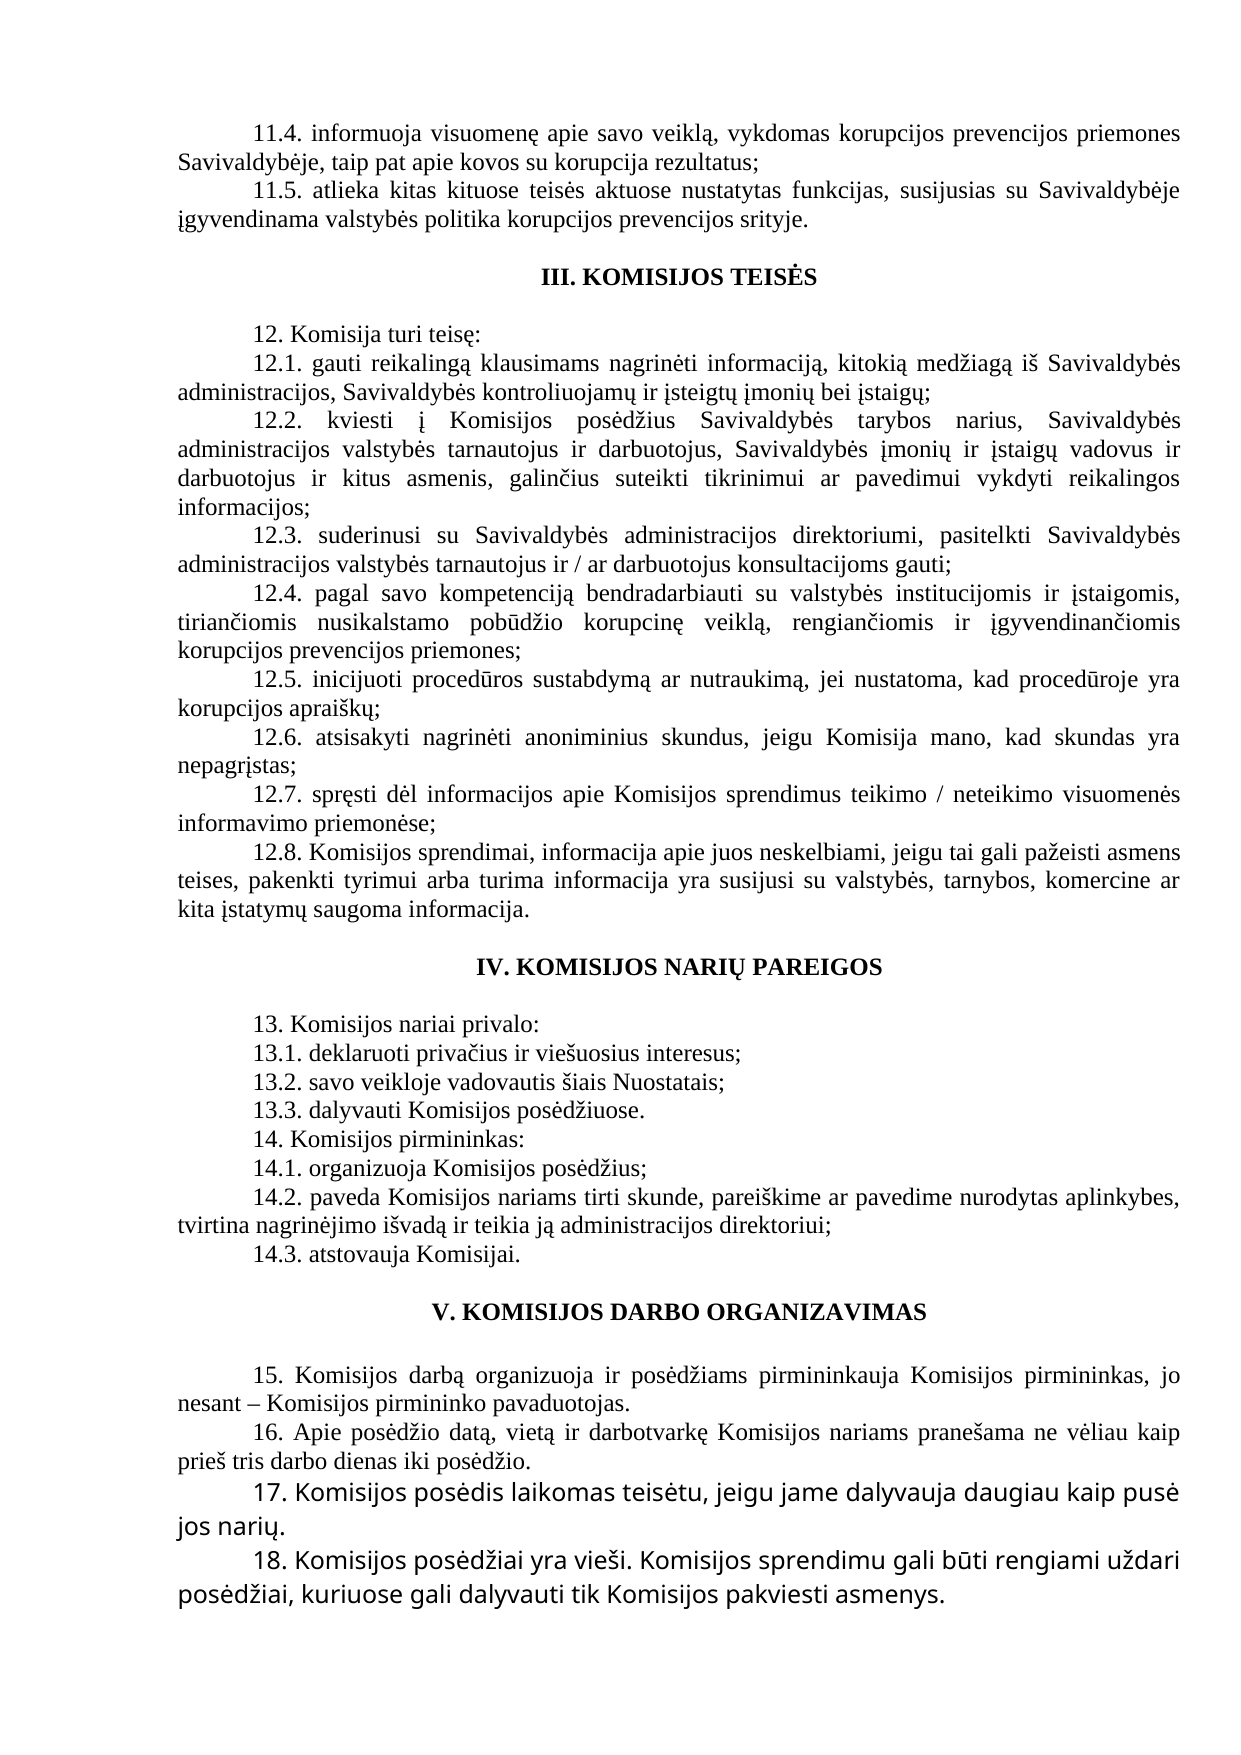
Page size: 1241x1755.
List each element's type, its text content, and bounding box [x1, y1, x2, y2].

text 11.5. atlieka kitas kituose teisės aktuose nustatytas funkcijas, susijusias su Savivaldybėje įgyvendinama valstybės politika korupcijos prevencijos srityje. [177, 176, 1181, 233]
text 12.8. Komisijos sprendimai, informacija apie juos neskelbiami, jeigu tai gali pažeisti asmens teises, pakenkti tyrimui arba turima informacija yra susijusi su valstybės, tarnybos, komercine ar kita įstatymų saugoma informacija. [177, 837, 1181, 923]
text 14.1. organizuoja Komisijos posėdžius; [177, 1153, 1181, 1182]
text 13.1. deklaruoti privačius ir viešuosius interesus; [177, 1038, 1181, 1067]
text 11.4. informuoja visuomenę apie savo veiklą, vykdomas korupcijos prevencijos priemones Savivaldybėje, taip pat apie kovos su korupcija rezultatus; [177, 118, 1181, 176]
text 12.2. kviesti į Komisijos posėdžius Savivaldybės tarybos narius, Savivaldybės administracijos valstybės tarnautojus ir darbuotojus, Savivaldybės įmonių ir įstaigų vadovus ir darbuotojus ir kitus asmenis, galinčius suteikti tikrinimui ar pavedimui vykdyti reikalingos informacijos; [177, 406, 1181, 521]
text 12. Komisija turi teisę: [177, 319, 1181, 348]
text 12.6. atsisakyti nagrinėti anoniminius skundus, jeigu Komisija mano, kad skundas yra nepagrįstas; [177, 722, 1181, 779]
text 13. Komisijos nariai privalo: [177, 1009, 1181, 1038]
text 12.3. suderinusi su Savivaldybės administracijos direktoriumi, pasitelkti Savivaldybės administracijos valstybės tarnautojus ir / ar darbuotojus konsultacijoms gauti; [177, 521, 1181, 578]
text 12.4. pagal savo kompetenciją bendradarbiauti su valstybės institucijomis ir įstaigomis, tiriančiomis nusikalstamo pobūdžio korupcinę veiklą, rengiančiomis ir įgyvendinančiomis korupcijos prevencijos priemones; [177, 578, 1181, 664]
text 12.7. spręsti dėl informacijos apie Komisijos sprendimus teikimo / neteikimo visuomenės informavimo priemonėse; [177, 779, 1181, 837]
text 18. Komisijos posėdžiai yra vieši. Komisijos sprendimu gali būti rengiami uždari posėdžiai, kuriuose gali dalyvauti tik Komisijos pakviesti asmenys. [177, 1543, 1181, 1611]
text V. KOMISIJOS DARBO ORGANIZAVIMAS [177, 1297, 1181, 1326]
text 12.5. inicijuoti procedūros sustabdymą ar nutraukimą, jei nustatoma, kad procedūroje yra korupcijos apraiškų; [177, 664, 1181, 722]
text 16. Apie posėdžio datą, vietą ir darbotvarkę Komisijos nariams pranešama ne vėliau kaip prieš tris darbo dienas iki posėdžio. [177, 1417, 1181, 1475]
text IV. KOMISIJOS NARIŲ PAREIGOS [177, 952, 1181, 981]
text 15. Komisijos darbą organizuoja ir posėdžiams pirmininkauja Komisijos pirmininkas, jo nesant – Komisijos pirmininko pavaduotojas. [177, 1360, 1181, 1417]
text 17. Komisijos posėdis laikomas teisėtu, jeigu jame dalyvauja daugiau kaip pusė jos narių. [177, 1475, 1181, 1543]
text 12.1. gauti reikalingą klausimams nagrinėti informaciją, kitokią medžiagą iš Savivaldybės administracijos, Savivaldybės kontroliuojamų ir įsteigtų įmonių bei įstaigų; [177, 348, 1181, 406]
text 14.3. atstovauja Komisijai. [177, 1239, 1181, 1268]
text 13.3. dalyvauti Komisijos posėdžiuose. [177, 1096, 1181, 1124]
text III. KOMISIJOS TEISĖS [177, 262, 1181, 291]
text 14.2. paveda Komisijos nariams tirti skunde, pareiškime ar pavedime nurodytas aplinkybes, tvirtina nagrinėjimo išvadą ir teikia ją administracijos direktoriui; [177, 1182, 1181, 1239]
text 14. Komisijos pirmininkas: [177, 1124, 1181, 1153]
text 13.2. savo veikloje vadovautis šiais Nuostatais; [177, 1067, 1181, 1096]
